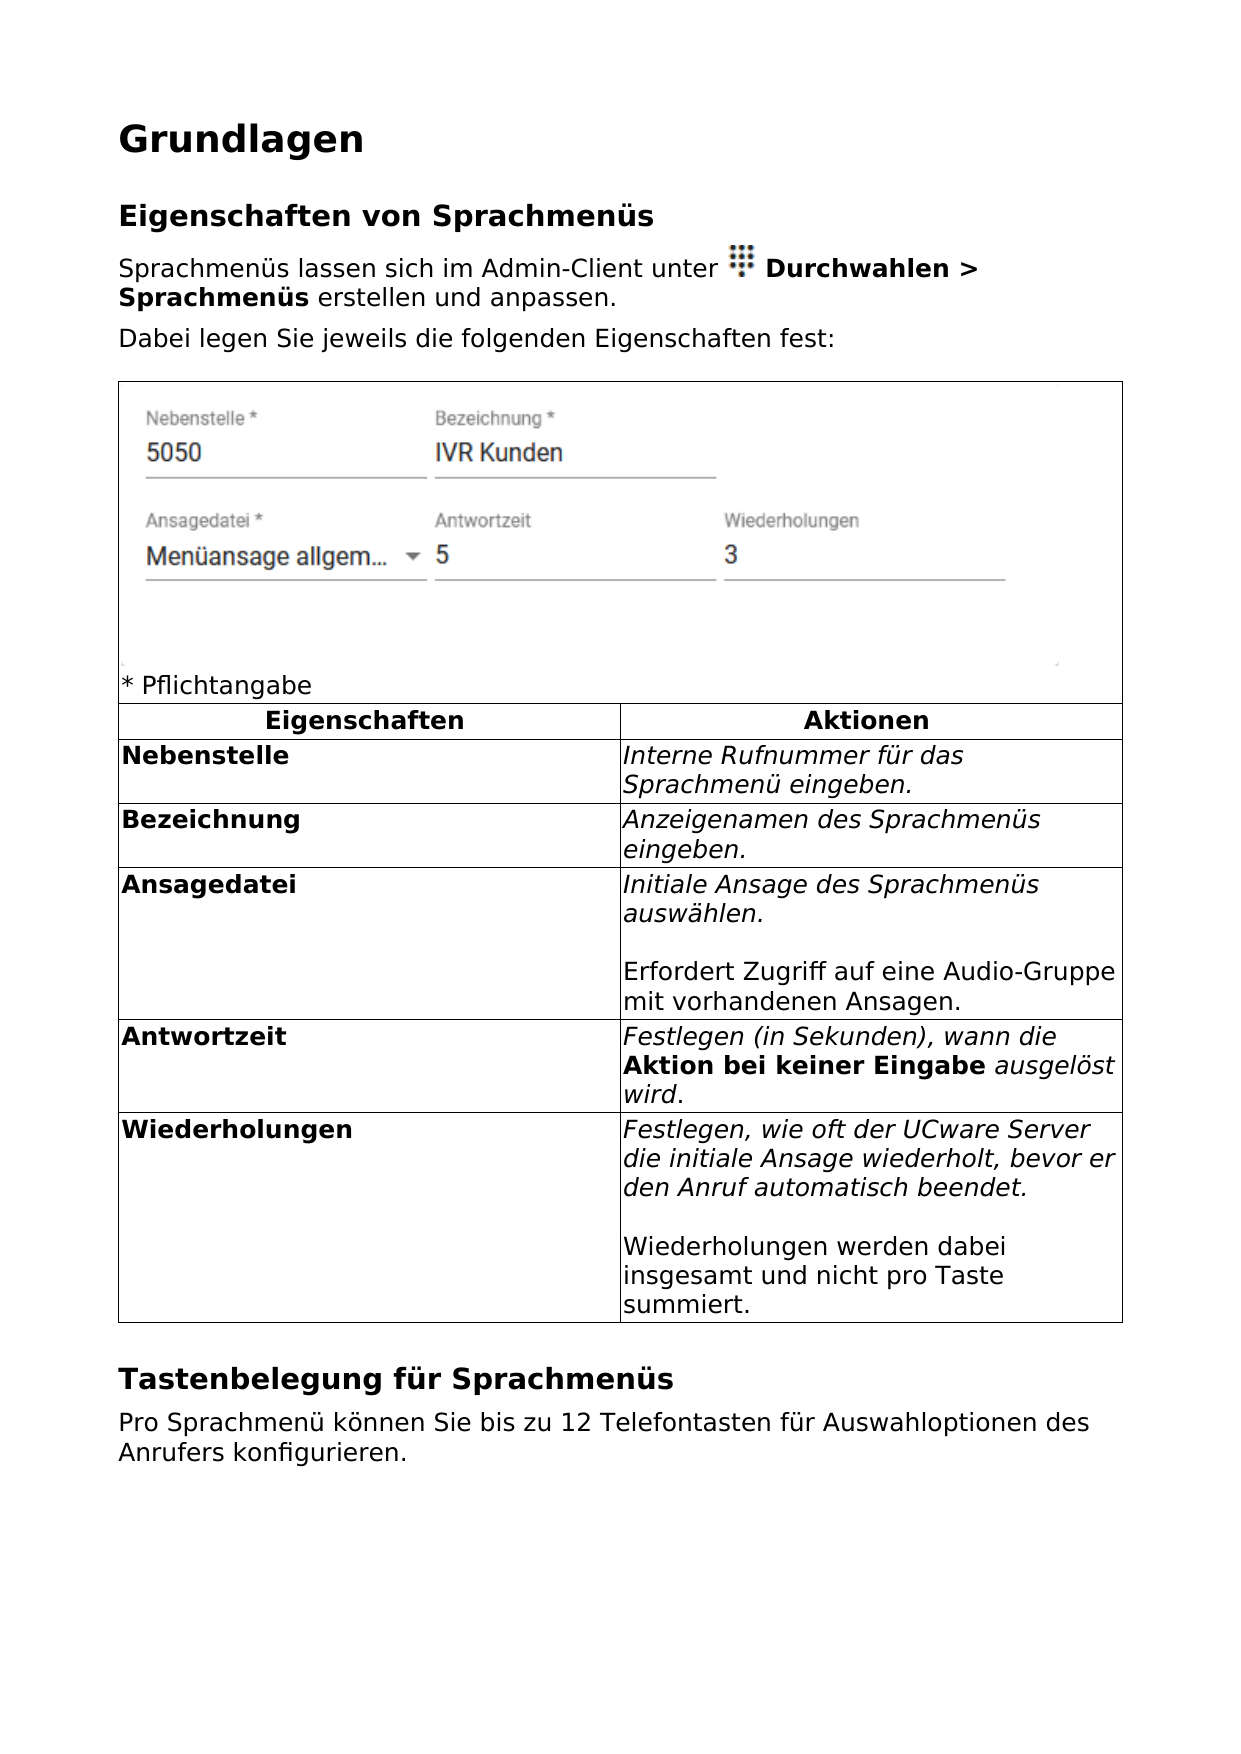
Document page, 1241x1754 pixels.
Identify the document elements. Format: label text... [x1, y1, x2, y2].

subtitle Tastenbelegung für Sprachmenüs [118, 1362, 1122, 1396]
table_cell Festlegen, wie oft der UCware Server die initiale Ansage wiederholt, bevor er den Anruf automatisch beendet. Wiederholungen werden dabei insgesamt und nicht pro Taste summiert. [621, 1113, 1122, 1322]
table_header * Pflichtangabe [119, 382, 1122, 703]
picture [121, 384, 1059, 666]
text Pro Sprachmenü können Sie bis zu 12 Telefontasten für Auswahloptionen des Anrufers konfigurieren. [118, 1409, 1122, 1467]
table_cell Eigenschaften [119, 704, 620, 738]
table_cell Antwortzeit [119, 1020, 620, 1112]
table_cell Interne Rufnummer für das Sprachmenü eingeben. [621, 740, 1122, 803]
table_cell Wiederholungen [119, 1113, 620, 1322]
table_cell Nebenstelle [119, 740, 620, 803]
table_cell Bezeichnung [119, 804, 620, 867]
text Sprachmenüs lassen sich im Admin-Client unterDurchwahlen > Sprachmenüs erstellen und anpassen. [118, 246, 1122, 312]
table_cell Initiale Ansage des Sprachmenüs auswählen. Erfordert Zugriff auf eine Audio-Gruppe mit vorhandenen Ansagen. [621, 868, 1122, 1019]
table_cell Ansagedatei [119, 868, 620, 1019]
picture [718, 245, 766, 277]
subtitle Grundlagen [118, 118, 1122, 162]
subtitle Eigenschaften von Sprachmenüs [118, 199, 1122, 233]
table_cell Anzeigenamen des Sprachmenüs eingeben. [621, 804, 1122, 867]
table_cell Aktionen [621, 704, 1122, 738]
text Dabei legen Sie jeweils die folgenden Eigenschaften fest: [118, 324, 1122, 354]
table_cell Festlegen (in Sekunden), wann die Aktion bei keiner Eingabe ausgelöst wird. [621, 1020, 1122, 1112]
